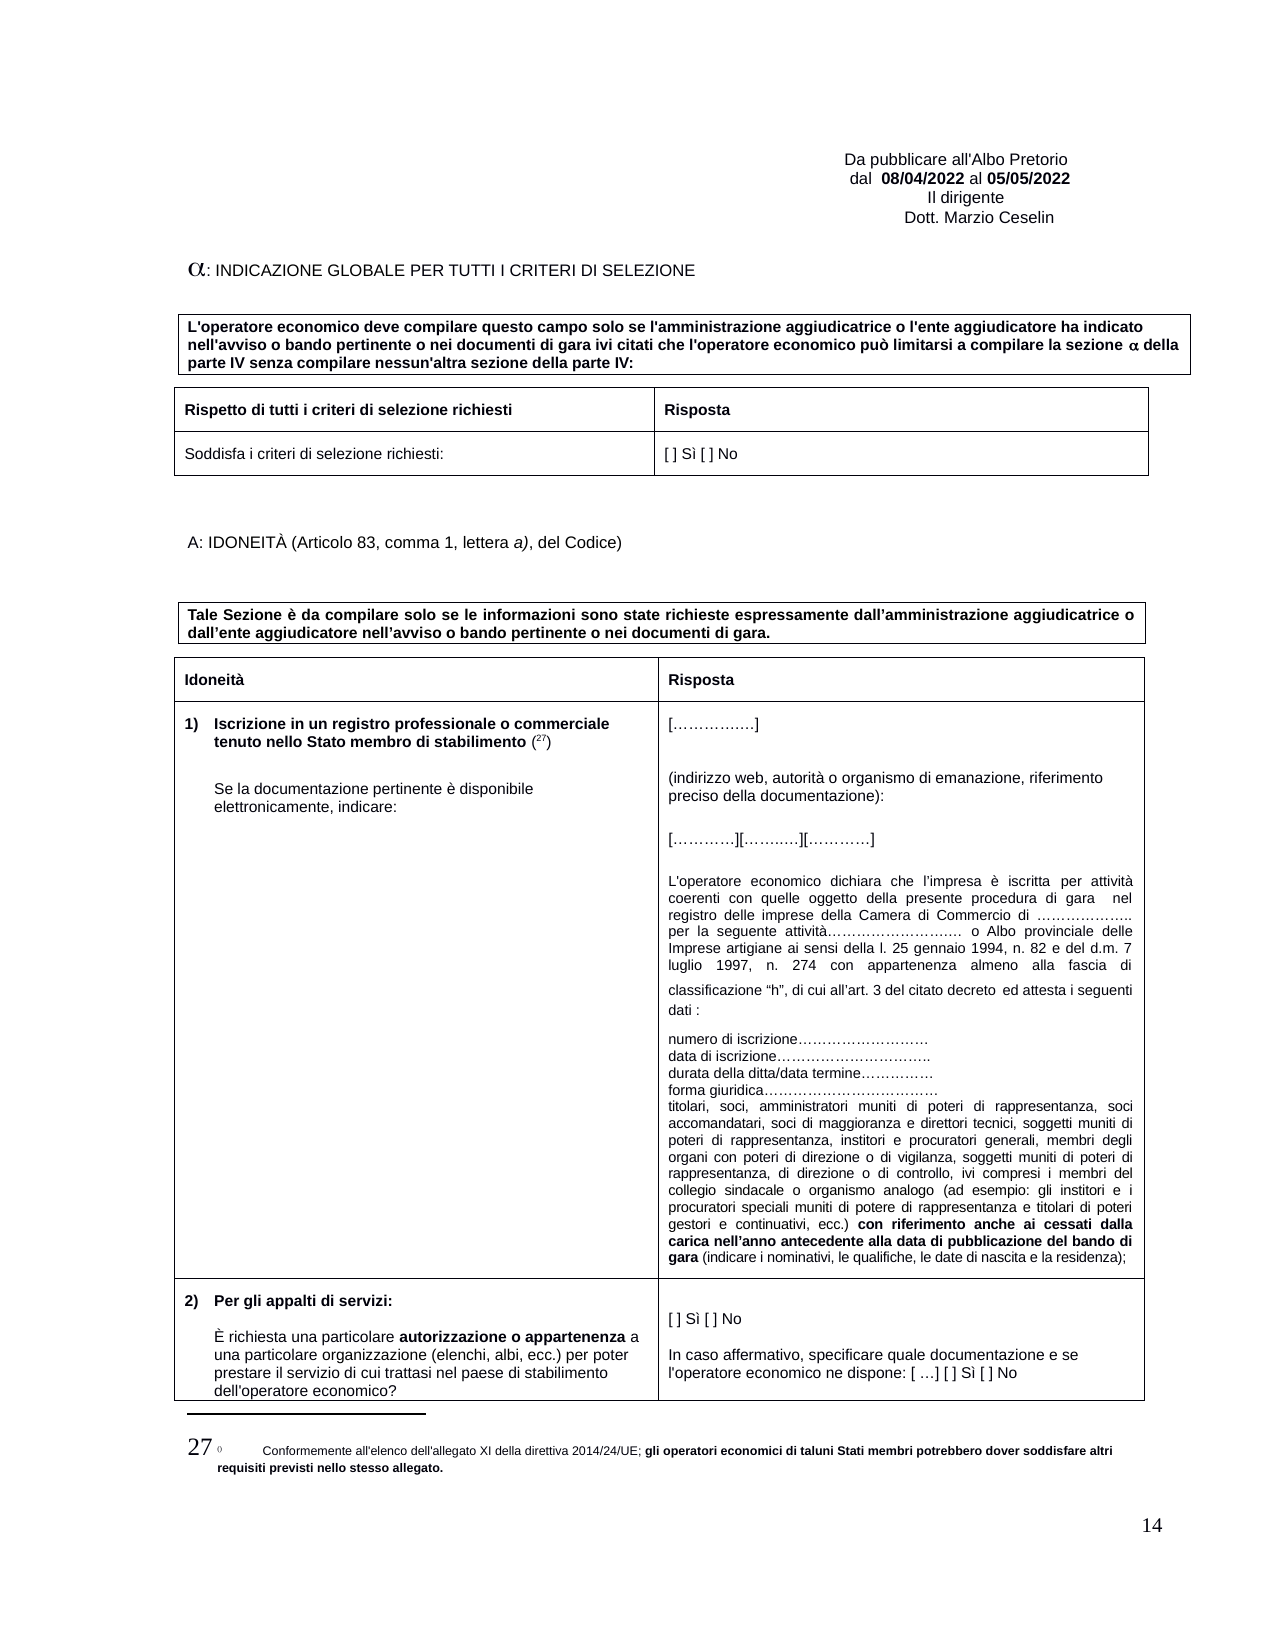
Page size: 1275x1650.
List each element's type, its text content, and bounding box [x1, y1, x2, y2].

text Tale Sezione è da compilare solo se le informazioni sono state richieste espressamente dall’amministrazione aggiudicatrice o dall’ente aggiudicatore nell’avviso o bando pertinente o nei documenti di gara. [179, 603, 1145, 643]
table_cell Per gli appalti di servizi: È richiesta una particolare autorizzazione o appartenenza a una particolare organizzazione (elenchi, albi, ecc.) per poter prestare il servizio di cui trattasi nel paese di stabilimento dell'operatore economico? [175, 1279, 658, 1400]
table_header Rispetto di tutti i criteri di selezione richiesti [175, 388, 654, 431]
table_header Risposta [655, 388, 1148, 431]
table_header Idoneità [175, 658, 658, 701]
table_cell [………….…] (indirizzo web, autorità o organismo di emanazione, riferimento preciso della documentazione): […………][……..…][…………] L'operatore economico dichiara che l’impresa è iscritta per attività coerenti con quelle oggetto della presente procedura di gara nel registro delle imprese della Camera di Commercio di ……………….. per la seguente attività…………………….… o Albo provinciale delle Imprese artigiane ai sensi della l. 25 gennaio 1994, n. 82 e del d.m. 7 luglio 1997, n. 274 con appartenenza almeno alla fascia di classificazione “h”, di cui all’art. 3 del citato decreto ed attesta i seguenti dati : numero di iscrizione……………………… data di iscrizione………………………….. durata della ditta/data termine…………… forma giuridica……………………………… titolari, soci, amministratori muniti di poteri di rappresentanza, soci accomandatari, soci di maggioranza e direttori tecnici, soggetti muniti di poteri di rappresentanza, institori e procuratori generali, membri degli organi con poteri di direzione o di vigilanza, soggetti muniti di poteri di rappresentanza, di direzione o di controllo, ivi compresi i membri del collegio sindacale o organismo analogo (ad esempio: gli institori e i procuratori speciali muniti di potere di rappresentanza e titolari di poteri gestori e continuativi, ecc.) con riferimento anche ai cessati dalla carica nell’anno antecedente alla data di pubblicazione del bando di gara (indicare i nominativi, le qualifiche, le date di nascita e la residenza); [659, 702, 1144, 1278]
table_cell Soddisfa i criteri di selezione richiesti: [175, 432, 654, 475]
title : Indicazione globale per tutti i criteri di selezione [187, 256, 1137, 283]
text L'operatore economico deve compilare questo campo solo se l'amministrazione aggiudicatrice o l'ente aggiudicatore ha indicato nell'avviso o bando pertinente o nei documenti di gara ivi citati che l'operatore economico può limitarsi a compilare la sezione  della parte IV senza compilare nessun'altra sezione della parte IV: [179, 315, 1190, 374]
table_header Risposta [659, 658, 1144, 701]
table_cell [ ] Sì [ ] No In caso affermativo, specificare quale documentazione e se l'operatore economico ne dispone: [ …] [ ] Sì [ ] No [659, 1279, 1144, 1400]
table_cell [ ] Sì [ ] No [655, 432, 1148, 475]
title A: Idoneità (Articolo 83, comma 1, lettera a), del Codice) [187, 533, 1137, 552]
table_cell Iscrizione in un registro professionale o commerciale tenuto nello Stato membro di stabilimento () Se la documentazione pertinente è disponibile elettronicamente, indicare: [175, 702, 658, 1278]
